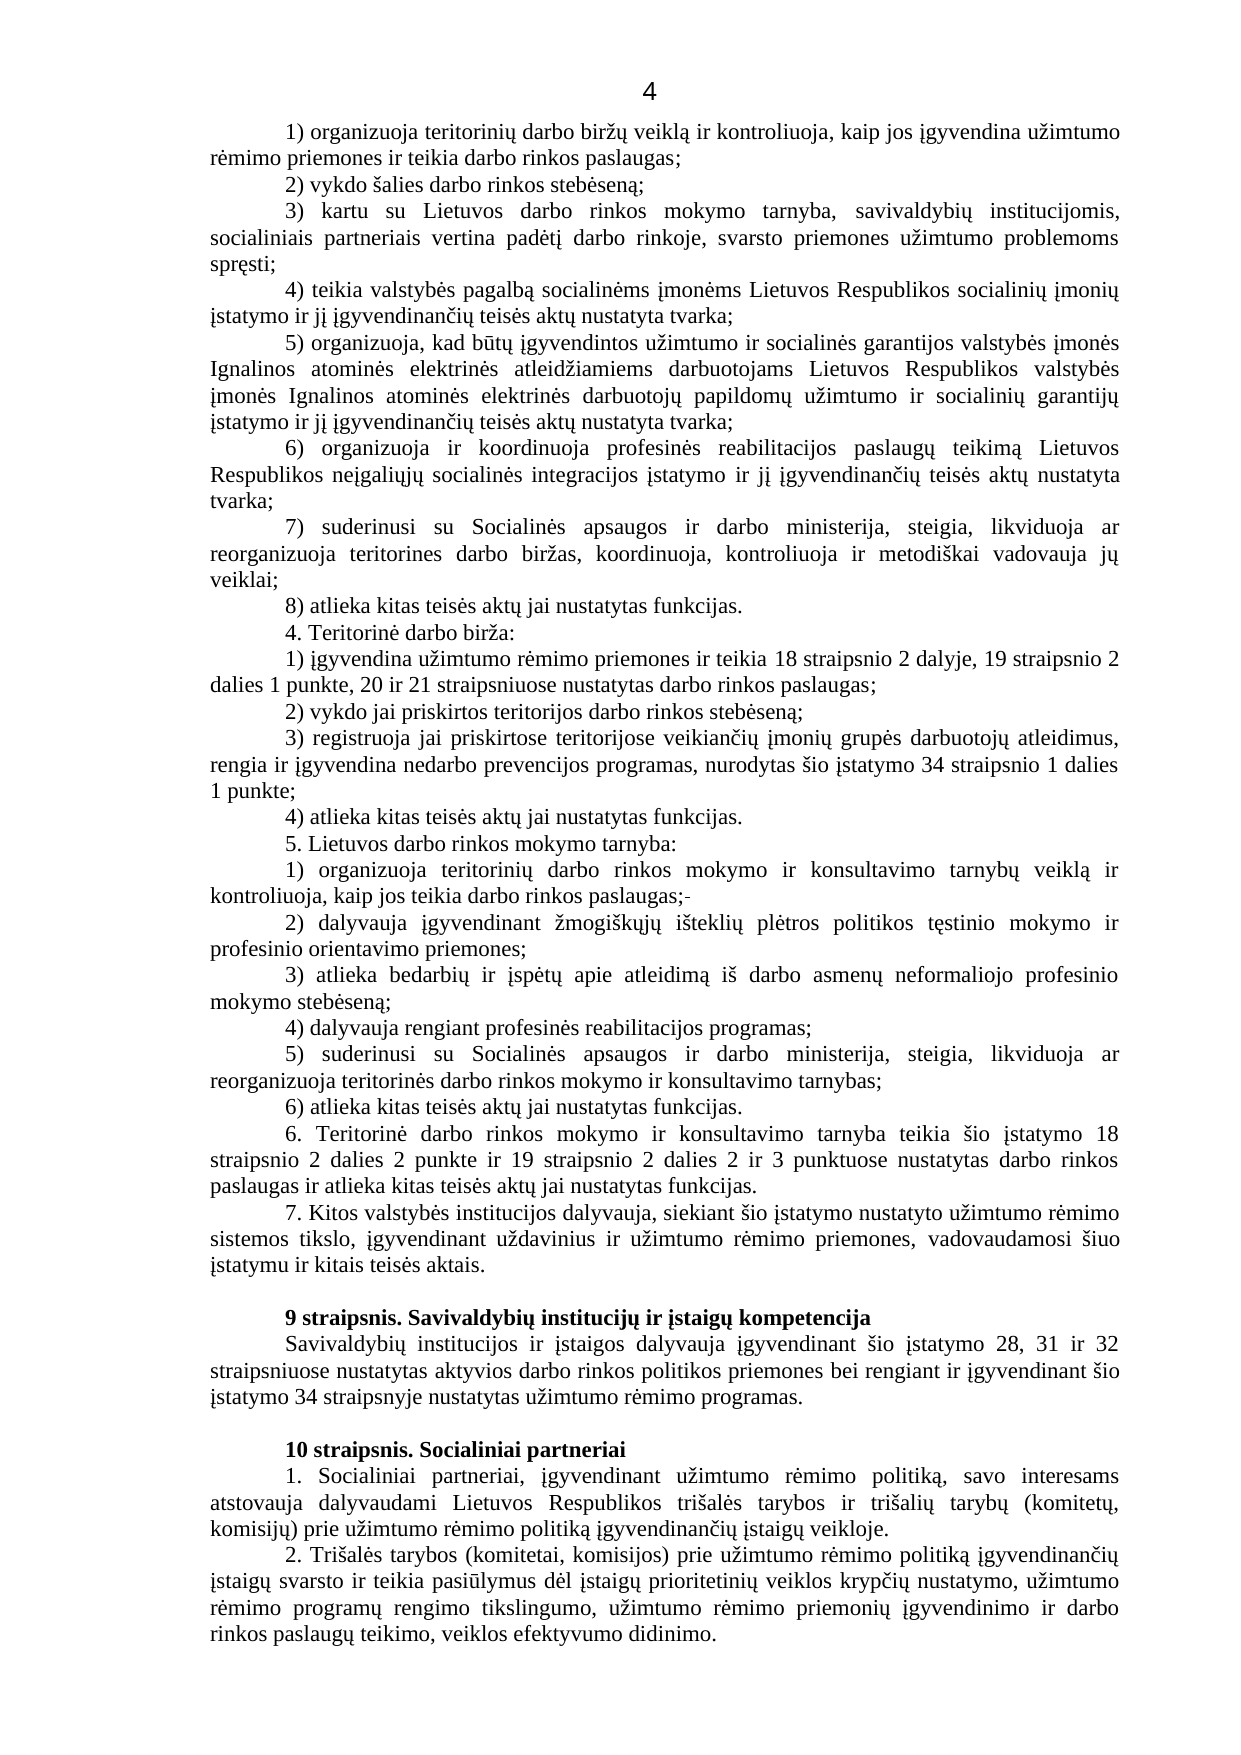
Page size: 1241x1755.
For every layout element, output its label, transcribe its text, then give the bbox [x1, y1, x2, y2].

text 1) organizuoja teritorinių darbo biržų veiklą ir kontroliuoja, kaip jos įgyvendina užimtumo rėmimo priemones ir teikia darbo rinkos paslaugas; [210, 118, 1120, 171]
text 1. Socialiniai partneriai, įgyvendinant užimtumo rėmimo politiką, savo interesams atstovauja dalyvaudami Lietuvos Respublikos trišalės tarybos ir trišalių tarybų (komitetų, komisijų) prie užimtumo rėmimo politiką įgyvendinančių įstaigų veikloje. [210, 1462, 1120, 1541]
text 5) organizuoja, kad būtų įgyvendintos užimtumo ir socialinės garantijos valstybės įmonės Ignalinos atominės elektrinės atleidžiamiems darbuotojams Lietuvos Respublikos valstybės įmonės Ignalinos atominės elektrinės darbuotojų papildomų užimtumo ir socialinių garantijų įstatymo ir jį įgyvendinančių teisės aktų nustatyta tvarka; [210, 329, 1120, 434]
text 1) įgyvendina užimtumo rėmimo priemones ir teikia 18 straipsnio 2 dalyje, 19 straipsnio 2 dalies 1 punkte, 20 ir 21 straipsniuose nustatytas darbo rinkos paslaugas; [210, 645, 1120, 698]
text 1) organizuoja teritorinių darbo rinkos mokymo ir konsultavimo tarnybų veiklą ir kontroliuoja, kaip jos teikia darbo rinkos paslaugas; [210, 856, 1120, 909]
text 5. Lietuvos darbo rinkos mokymo tarnyba: [210, 830, 1120, 856]
text 3) registruoja jai priskirtose teritorijose veikiančių įmonių grupės darbuotojų atleidimus, rengia ir įgyvendina nedarbo prevencijos programas, nurodytas šio įstatymo 34 straipsnio 1 dalies 1 punkte; [210, 724, 1120, 803]
text 4) teikia valstybės pagalbą socialinėms įmonėms Lietuvos Respublikos socialinių įmonių įstatymo ir jį įgyvendinančių teisės aktų nustatyta tvarka; [210, 276, 1120, 329]
text 4) dalyvauja rengiant profesinės reabilitacijos programas; [210, 1014, 1120, 1041]
text 4) atlieka kitas teisės aktų jai nustatytas funkcijas. [210, 803, 1120, 830]
text 2) vykdo jai priskirtos teritorijos darbo rinkos stebėseną; [210, 698, 1120, 724]
text 10 straipsnis. Socialiniai partneriai [210, 1436, 1120, 1462]
text 2) vykdo šalies darbo rinkos stebėseną; [210, 171, 1120, 197]
text 6) organizuoja ir koordinuoja profesinės reabilitacijos paslaugų teikimą Lietuvos Respublikos neįgaliųjų socialinės integracijos įstatymo ir jį įgyvendinančių teisės aktų nustatyta tvarka; [210, 434, 1120, 513]
text Savivaldybių institucijos ir įstaigos dalyvauja įgyvendinant šio įstatymo 28, 31 ir 32 straipsniuose nustatytas aktyvios darbo rinkos politikos priemones bei rengiant ir įgyvendinant šio įstatymo 34 straipsnyje nustatytas užimtumo rėmimo programas. [210, 1330, 1120, 1409]
text 5) suderinusi su Socialinės apsaugos ir darbo ministerija, steigia, likviduoja ar reorganizuoja teritorinės darbo rinkos mokymo ir konsultavimo tarnybas; [210, 1041, 1120, 1093]
text 8) atlieka kitas teisės aktų jai nustatytas funkcijas. [210, 592, 1120, 619]
text 7) suderinusi su Socialinės apsaugos ir darbo ministerija, steigia, likviduoja ar reorganizuoja teritorines darbo biržas, koordinuoja, kontroliuoja ir metodiškai vadovauja jų veiklai; [210, 513, 1120, 592]
text 3) kartu su Lietuvos darbo rinkos mokymo tarnyba, savivaldybių institucijomis, socialiniais partneriais vertina padėtį darbo rinkoje, svarsto priemones užimtumo problemoms spręsti; [210, 197, 1120, 276]
text 4. Teritorinė darbo birža: [210, 619, 1120, 645]
text 7. Kitos valstybės institucijos dalyvauja, siekiant šio įstatymo nustatyto užimtumo rėmimo sistemos tikslo, įgyvendinant uždavinius ir užimtumo rėmimo priemones, vadovaudamosi šiuo įstatymu ir kitais teisės aktais. [210, 1199, 1120, 1278]
text 2) dalyvauja įgyvendinant žmogiškųjų išteklių plėtros politikos tęstinio mokymo ir profesinio orientavimo priemones; [210, 909, 1120, 961]
text 6) atlieka kitas teisės aktų jai nustatytas funkcijas. [210, 1093, 1120, 1119]
text 9 straipsnis. Savivaldybių institucijų ir įstaigų kompetencija [210, 1304, 1120, 1330]
text 6. Teritorinė darbo rinkos mokymo ir konsultavimo tarnyba teikia šio įstatymo 18 straipsnio 2 dalies 2 punkte ir 19 straipsnio 2 dalies 2 ir 3 punktuose nustatytas darbo rinkos paslaugas ir atlieka kitas teisės aktų jai nustatytas funkcijas. [210, 1119, 1120, 1199]
text 3) atlieka bedarbių ir įspėtų apie atleidimą iš darbo asmenų neformaliojo profesinio mokymo stebėseną; [210, 961, 1120, 1014]
text 2. Trišalės tarybos (komitetai, komisijos) prie užimtumo rėmimo politiką įgyvendinančių įstaigų svarsto ir teikia pasiūlymus dėl įstaigų prioritetinių veiklos krypčių nustatymo, užimtumo rėmimo programų rengimo tikslingumo, užimtumo rėmimo priemonių įgyvendinimo ir darbo rinkos paslaugų teikimo, veiklos efektyvumo didinimo. [210, 1541, 1120, 1647]
